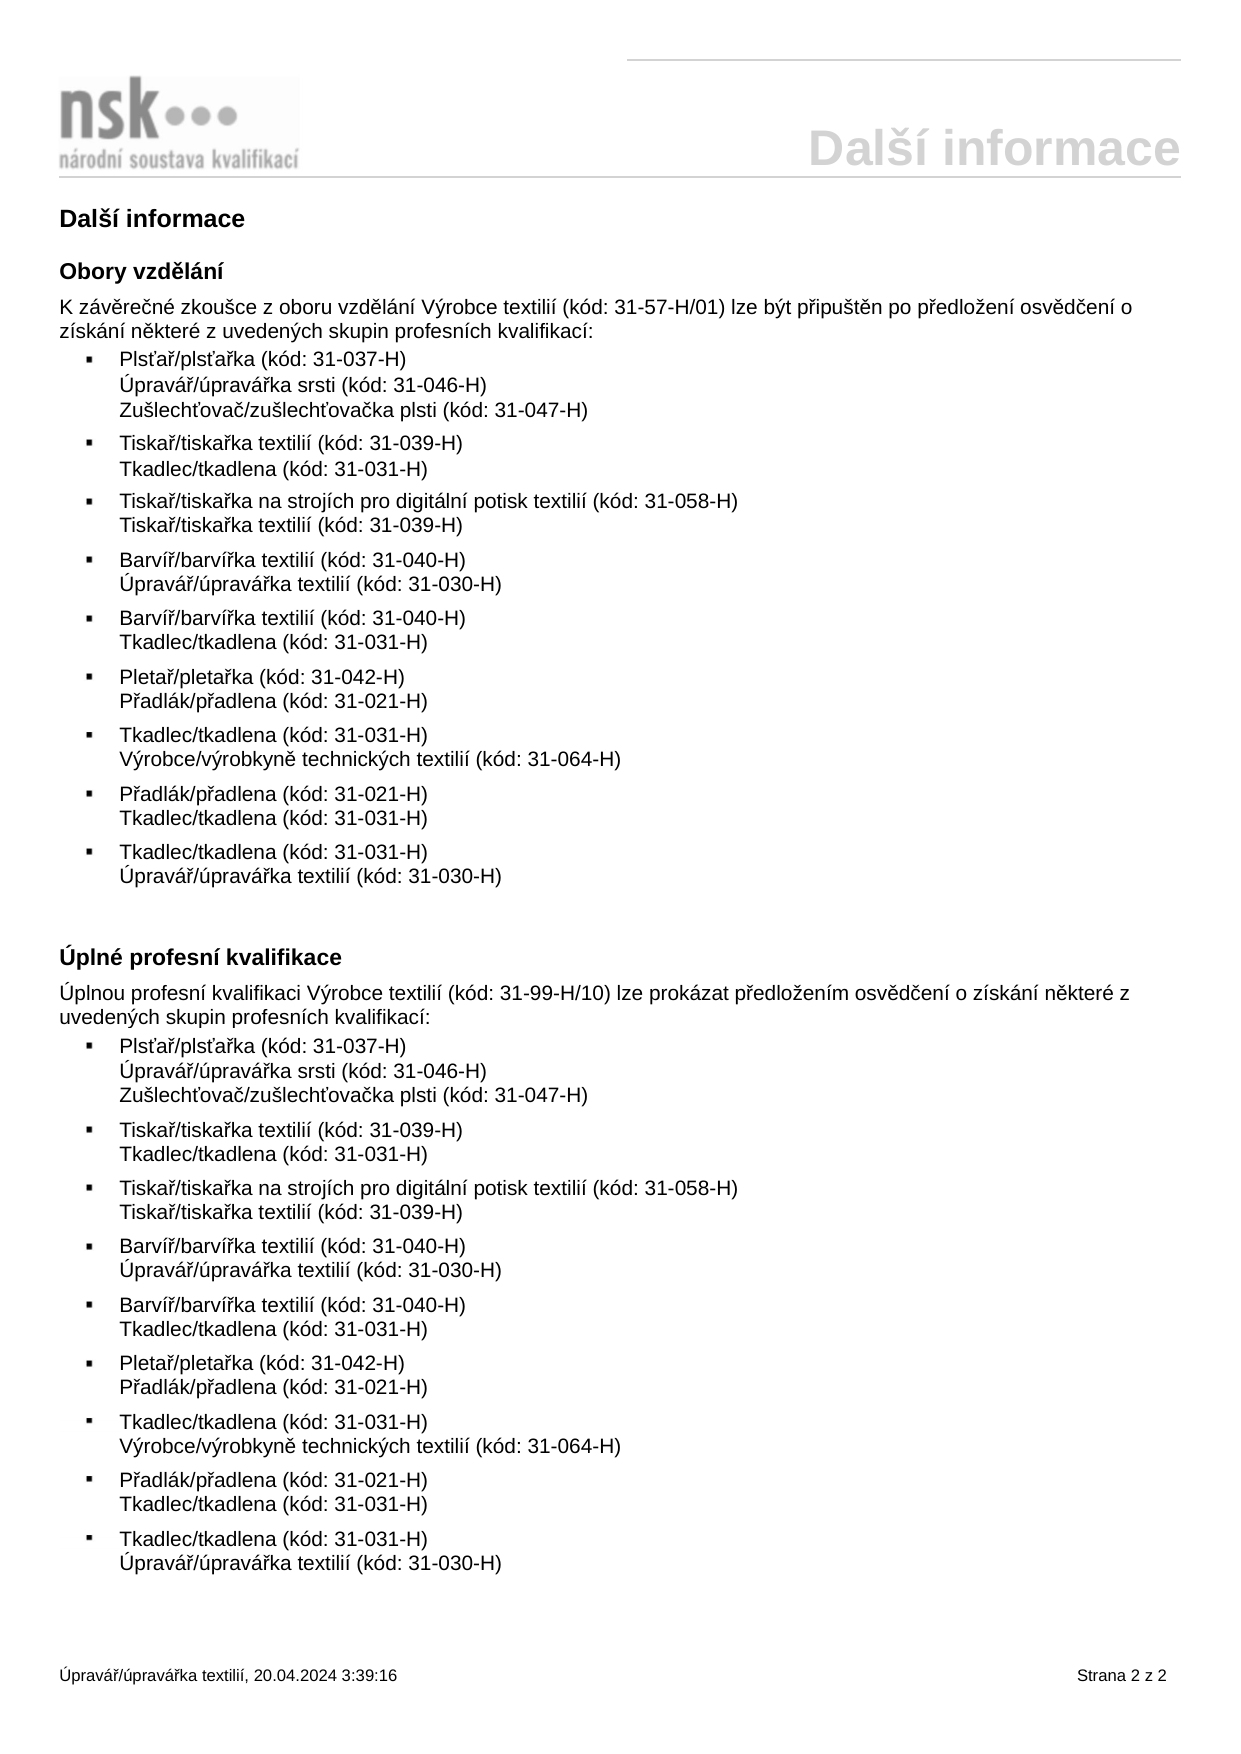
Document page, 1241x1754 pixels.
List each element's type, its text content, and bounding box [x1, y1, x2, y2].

table_cell [59, 572, 119, 597]
table_cell [861, 1459, 1167, 1468]
table_cell [627, 1401, 861, 1409]
table_cell [627, 656, 861, 665]
table_cell [861, 923, 1167, 933]
table_cell Výrobce/výrobkyně technických textilií (kód: 31-064-H) [119, 1434, 1181, 1459]
table_cell [619, 1225, 627, 1234]
table_cell [59, 806, 119, 831]
table_cell [1167, 1657, 1181, 1693]
table_cell [59, 480, 119, 489]
table_cell [59, 1342, 119, 1351]
table_cell [119, 714, 482, 723]
table_cell Barvíř/barvířka textilií (kód: 31-040-H) [119, 1293, 1181, 1317]
table_cell [627, 1284, 861, 1293]
table_cell [119, 597, 482, 606]
table_cell [619, 1167, 627, 1176]
table_cell [482, 1401, 619, 1409]
table_cell [119, 1342, 482, 1351]
table_cell [59, 890, 119, 922]
table_cell [619, 597, 627, 606]
table_cell [119, 1109, 482, 1117]
picture [59, 347, 119, 372]
table_cell [1167, 1028, 1181, 1033]
table_cell [627, 1459, 861, 1468]
table_cell [59, 194, 119, 200]
table_cell [119, 171, 482, 176]
picture [59, 664, 119, 689]
table_cell [627, 1109, 861, 1117]
table_cell Obory vzdělání [59, 248, 1181, 295]
table_cell [59, 1518, 119, 1526]
table_cell [59, 171, 119, 176]
table_cell Tiskař/tiskařka textilií (kód: 31-039-H) [119, 1200, 1181, 1225]
table_cell [1167, 1518, 1181, 1526]
table_cell [482, 236, 619, 248]
table_cell Přadlák/přadlena (kód: 31-021-H) [119, 782, 1181, 806]
table_cell [59, 1083, 119, 1108]
picture [59, 723, 119, 747]
table_cell [482, 422, 619, 431]
table_cell [482, 597, 619, 606]
table_cell Zušlechťovač/zušlechťovačka plsti (kód: 31-047-H) [119, 398, 1181, 422]
table_cell [1167, 480, 1181, 489]
table_cell [861, 1225, 1167, 1234]
picture [59, 1117, 119, 1142]
table_cell Tkadlec/tkadlena (kód: 31-031-H) [119, 1141, 1181, 1167]
table_cell Úpravář/úpravářka srsti (kód: 31-046-H) [119, 1059, 1181, 1083]
table_cell [1167, 1608, 1181, 1657]
table_cell [59, 1317, 119, 1342]
table_cell [861, 1518, 1167, 1526]
table_cell Tiskař/tiskařka textilií (kód: 31-039-H) [119, 431, 1181, 456]
table_cell [619, 422, 627, 431]
table_cell [59, 831, 119, 840]
picture [59, 1409, 119, 1432]
table_cell [627, 923, 861, 933]
table_cell [482, 1518, 619, 1526]
table_cell [861, 539, 1167, 548]
table_cell [59, 656, 119, 664]
picture [59, 606, 119, 631]
table_cell [119, 1576, 482, 1607]
table_cell [59, 1059, 119, 1083]
table_cell [59, 1028, 119, 1033]
table_cell [482, 1028, 619, 1033]
table_cell [119, 343, 482, 347]
table_cell [1167, 343, 1181, 347]
picture [58, 59, 620, 171]
picture [59, 431, 119, 455]
table_cell Úpravář/úpravářka textilií (kód: 31-030-H) [119, 1258, 1181, 1284]
table_cell [619, 236, 627, 248]
table_cell [627, 422, 861, 431]
table_cell [119, 1284, 482, 1293]
table_cell [627, 597, 861, 606]
table_cell [119, 1518, 482, 1526]
table_cell [482, 831, 619, 840]
table_cell [59, 539, 119, 547]
table_cell [1167, 831, 1181, 840]
table_cell [482, 1167, 619, 1176]
table_cell [619, 773, 627, 782]
table_cell [1167, 714, 1181, 723]
table_cell [482, 656, 619, 665]
table_cell [619, 1401, 627, 1409]
table_cell [861, 831, 1167, 840]
picture [59, 1468, 119, 1491]
table_cell [482, 1109, 619, 1117]
table_cell [482, 194, 619, 200]
table_cell [861, 1109, 1167, 1117]
table_cell [1167, 1167, 1181, 1176]
table_cell Výrobce/výrobkyně technických textilií (kód: 31-064-H) [119, 747, 1181, 773]
table_cell [119, 480, 482, 489]
table_cell [119, 1225, 482, 1234]
table_cell [59, 747, 119, 773]
table_cell [861, 194, 1167, 200]
table_cell [1167, 1401, 1181, 1409]
table_cell [482, 923, 619, 933]
table_cell [59, 456, 119, 480]
table_cell Úplné profesní kvalifikace [59, 933, 1181, 981]
table_cell [861, 656, 1167, 665]
table_cell [861, 714, 1167, 723]
table_cell Tkadlec/tkadlena (kód: 31-031-H) [119, 806, 1181, 831]
table_cell [861, 890, 1167, 922]
table_cell [619, 890, 627, 922]
picture [59, 1234, 119, 1259]
table_cell Tkadlec/tkadlena (kód: 31-031-H) [119, 723, 1181, 747]
table_cell Tkadlec/tkadlena (kód: 31-031-H) [119, 456, 1181, 480]
table_cell [861, 236, 1167, 248]
table_cell [861, 597, 1167, 606]
table_cell [482, 1608, 619, 1657]
table_cell [119, 773, 482, 782]
table_cell [627, 1028, 861, 1033]
table_cell [59, 1434, 119, 1459]
table_cell Tiskař/tiskařka na strojích pro digitální potisk textilií (kód: 31-058-H) [119, 489, 1181, 513]
table_cell [119, 831, 482, 840]
table_cell Úpravář/úpravářka textilií, 20.04.2024 3:39:16 [59, 1657, 861, 1693]
table_cell [59, 1284, 119, 1292]
table_cell [619, 1284, 627, 1293]
table_cell [619, 1576, 627, 1607]
table_cell [619, 656, 627, 665]
table_cell [119, 656, 482, 665]
table_cell [59, 1259, 119, 1284]
table_cell [619, 170, 627, 176]
table_cell [482, 1459, 619, 1468]
picture [59, 1033, 119, 1058]
table_cell Úpravář/úpravářka textilií (kód: 31-030-H) [119, 864, 1181, 889]
table_cell [1167, 1284, 1181, 1293]
table_cell [619, 1518, 627, 1526]
table_cell [619, 714, 627, 723]
table_cell [59, 864, 119, 889]
table_cell Tkadlec/tkadlena (kód: 31-031-H) [119, 1410, 1181, 1433]
table_cell [619, 539, 627, 548]
table_cell Úplnou profesní kvalifikaci Výrobce textilií (kód: 31-99-H/10) lze prokázat předložením osvědčení o získání některé z uvedených skupin profesních kvalifikací: [59, 981, 1181, 1027]
table_cell [59, 1109, 119, 1117]
table_cell Další informace [59, 200, 1181, 236]
table_cell Tkadlec/tkadlena (kód: 31-031-H) [119, 1317, 1181, 1342]
table_cell Další informace [627, 61, 1181, 176]
table_cell Úpravář/úpravářka srsti (kód: 31-046-H) [119, 373, 1181, 398]
table_cell [59, 1608, 119, 1657]
table_cell [59, 236, 119, 248]
table_cell [59, 422, 119, 431]
table_cell [119, 1028, 482, 1033]
table_cell [59, 1459, 119, 1468]
picture [59, 840, 119, 864]
table_cell [119, 923, 482, 933]
table_cell [619, 923, 627, 933]
table_cell [119, 1608, 482, 1657]
picture [59, 1526, 119, 1549]
table_cell [119, 194, 482, 200]
table_cell K závěrečné zkoušce z oboru vzdělání Výrobce textilií (kód: 31-57-H/01) lze být připuštěn po předložení osvědčení o získání některé z uvedených skupin profesních kvalifikací: [59, 295, 1181, 343]
table_cell [861, 773, 1167, 782]
picture [59, 1292, 119, 1317]
table_cell [482, 480, 619, 489]
table_cell [59, 1576, 119, 1607]
table_cell [119, 890, 482, 922]
table_cell [482, 773, 619, 782]
table_cell [627, 1342, 861, 1351]
table_cell [59, 398, 119, 422]
table_cell [861, 343, 1167, 347]
table_cell [119, 1167, 482, 1176]
table_cell [119, 539, 482, 548]
table_cell [1167, 656, 1181, 665]
table_cell [59, 1142, 119, 1167]
table_cell [861, 1028, 1167, 1033]
table_cell [1167, 236, 1181, 248]
picture [59, 547, 119, 572]
table_cell [1167, 194, 1181, 200]
table_cell Barvíř/barvířka textilií (kód: 31-040-H) [119, 1234, 1181, 1258]
table_cell [119, 236, 482, 248]
table_cell Tkadlec/tkadlena (kód: 31-031-H) [119, 840, 1181, 864]
table_cell [627, 539, 861, 548]
table_cell [861, 1401, 1167, 1409]
table_cell [59, 373, 119, 398]
table_cell [1167, 1109, 1181, 1117]
table_cell [482, 1284, 619, 1293]
table_cell [861, 1342, 1167, 1351]
table_cell [627, 1518, 861, 1526]
table_cell [482, 714, 619, 723]
table_cell [619, 194, 627, 200]
table_cell [619, 1342, 627, 1351]
table_cell [861, 1167, 1167, 1176]
table_cell [59, 597, 119, 606]
table_cell [59, 1225, 119, 1234]
table_cell [627, 194, 861, 200]
table_cell [119, 1459, 482, 1468]
table_cell [119, 1401, 482, 1409]
table_cell [59, 1401, 119, 1409]
table_cell [1167, 1225, 1181, 1234]
table_cell [861, 1284, 1167, 1293]
table_cell [1167, 422, 1181, 431]
table_cell [1167, 1459, 1181, 1468]
table_cell [627, 1576, 861, 1607]
table_cell [619, 1109, 627, 1117]
table_cell Přadlák/přadlena (kód: 31-021-H) [119, 689, 1181, 714]
picture [59, 781, 119, 806]
table_cell [59, 1200, 119, 1225]
table_cell [482, 343, 619, 347]
table_cell [861, 422, 1167, 431]
table_cell [861, 480, 1167, 489]
table_cell [1167, 890, 1181, 922]
table_cell [620, 59, 627, 170]
table_cell Barvíř/barvířka textilií (kód: 31-040-H) [119, 606, 1181, 630]
table_cell [627, 714, 861, 723]
table_cell [627, 1225, 861, 1234]
table_cell [627, 890, 861, 922]
table_cell Zušlechťovač/zušlechťovačka plsti (kód: 31-047-H) [119, 1083, 1181, 1108]
table_cell [482, 1576, 619, 1607]
table_cell [619, 1459, 627, 1468]
table_cell [1167, 539, 1181, 548]
table_cell [627, 1608, 861, 1657]
table_cell [59, 714, 119, 723]
table_cell Přadlák/přadlena (kód: 31-021-H) [119, 1375, 1181, 1401]
table_cell Úpravář/úpravářka textilií (kód: 31-030-H) [119, 572, 1181, 597]
table_cell Přadlák/přadlena (kód: 31-021-H) [119, 1468, 1181, 1492]
table_cell Úpravář/úpravářka textilií (kód: 31-030-H) [119, 1550, 1181, 1576]
table_cell [59, 178, 1181, 194]
picture [59, 489, 119, 514]
table_cell Pletař/pletařka (kód: 31-042-H) [119, 1351, 1181, 1375]
table_cell Tiskař/tiskařka textilií (kód: 31-039-H) [119, 513, 1181, 539]
picture [59, 1175, 119, 1200]
table_cell [619, 480, 627, 489]
table_cell [482, 890, 619, 922]
table_cell [861, 1608, 1167, 1657]
table_cell Strana 2 z 2 [861, 1657, 1167, 1693]
table_cell [619, 1608, 627, 1657]
table_cell [1167, 923, 1181, 933]
table_cell [627, 236, 861, 248]
table_cell [861, 1576, 1167, 1607]
table_cell Plsťař/plsťařka (kód: 31-037-H) [119, 347, 1181, 373]
table_cell [119, 422, 482, 431]
table_cell Barvíř/barvířka textilií (kód: 31-040-H) [119, 548, 1181, 572]
table_cell [59, 514, 119, 539]
table_cell [619, 831, 627, 840]
table_cell [1167, 1576, 1181, 1607]
table_cell [59, 631, 119, 656]
table_cell Tkadlec/tkadlena (kód: 31-031-H) [119, 630, 1181, 656]
table_cell Pletař/pletařka (kód: 31-042-H) [119, 665, 1181, 689]
table_cell [619, 1028, 627, 1033]
picture [59, 1351, 119, 1376]
table_cell [59, 1167, 119, 1175]
table_cell [59, 689, 119, 714]
table_cell Plsťař/plsťařka (kód: 31-037-H) [119, 1034, 1181, 1059]
table_cell [59, 343, 119, 347]
table_cell [627, 480, 861, 489]
table_cell [627, 1167, 861, 1176]
table_cell [627, 773, 861, 782]
table_cell [1167, 1342, 1181, 1351]
table_cell [1167, 773, 1181, 782]
table_cell [59, 1550, 119, 1576]
table_cell [59, 1376, 119, 1401]
table_cell [482, 539, 619, 548]
table_cell Tiskař/tiskařka na strojích pro digitální potisk textilií (kód: 31-058-H) [119, 1176, 1181, 1200]
table_cell [59, 773, 119, 781]
table_cell [482, 171, 619, 176]
table_cell [59, 1492, 119, 1517]
table_cell Tkadlec/tkadlena (kód: 31-031-H) [119, 1492, 1181, 1517]
table_cell Tiskař/tiskařka textilií (kód: 31-039-H) [119, 1118, 1181, 1141]
table_cell [627, 831, 861, 840]
table_cell [59, 923, 119, 933]
table_cell [1167, 597, 1181, 606]
table_cell [482, 1225, 619, 1234]
table_cell [627, 343, 861, 347]
table_cell Tkadlec/tkadlena (kód: 31-031-H) [119, 1526, 1181, 1550]
table_cell [482, 1342, 619, 1351]
